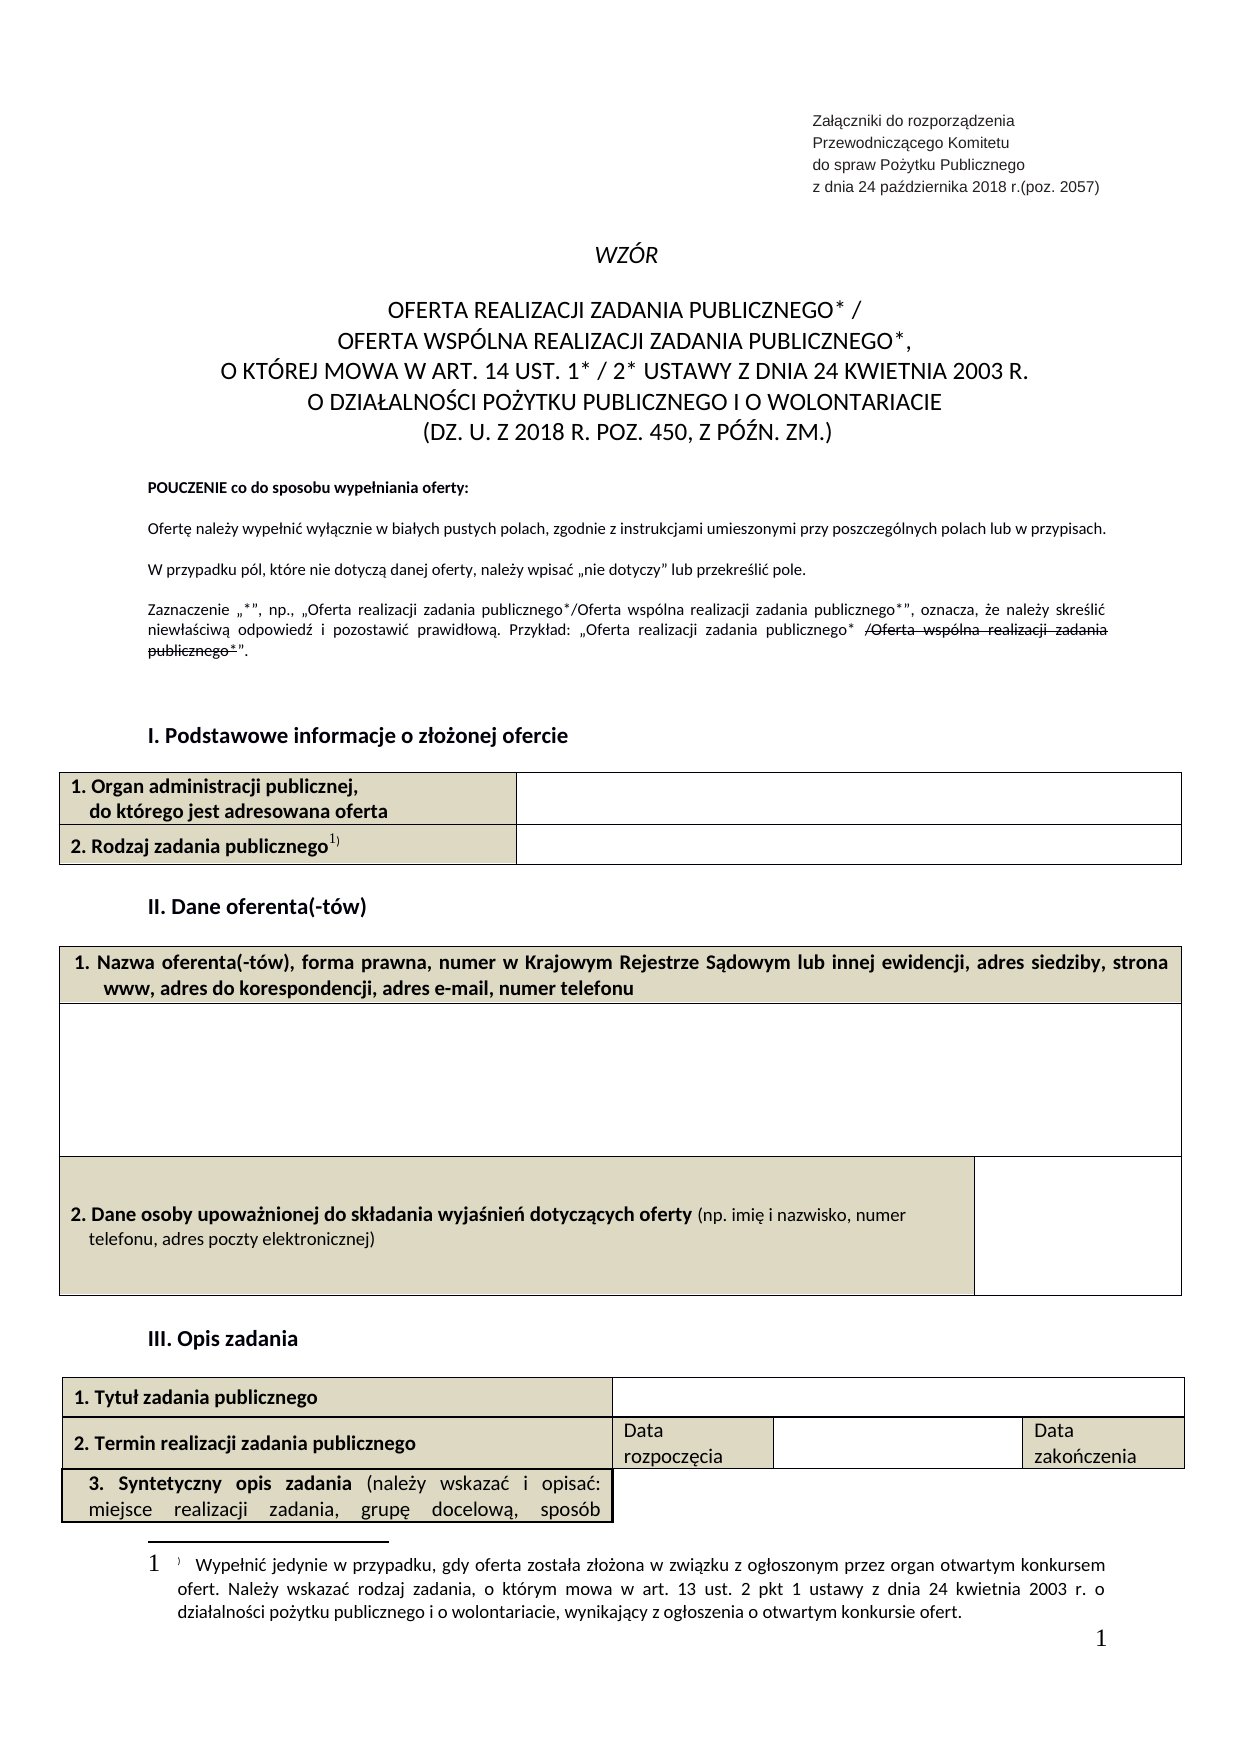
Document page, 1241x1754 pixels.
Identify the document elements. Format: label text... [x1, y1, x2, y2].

text Ofertę należy wypełnić wyłącznie w białych pustych polach, zgodnie z instrukcjami umieszonymi przy poszczególnych polach lub w przypisach. [148, 518, 1107, 538]
text Załączniki do rozporządzenia Przewodniczącego Komitetu do spraw Pożytku Publicznego z dnia 24 października 2018 r.(poz. 2057) [812, 112, 1107, 196]
text III. Opis zadania [148, 1324, 1107, 1352]
text O KTÓREJ MOWA W ART. 14 UST. 1* / 2* USTAWY Z DNIA 24 KWIETNIA 2003 R. O DZIAŁALNOŚCI POŻYTKU PUBLICZNEGO I O WOLONTARIACIE (DZ. U. Z 2018 R. POZ. 450, Z PÓŹN. ZM.) [148, 355, 1107, 447]
table_cell 2. Termin realizacji zadania publicznego [63, 1418, 612, 1468]
table_header [517, 773, 1181, 824]
table_cell 2. Dane osoby upoważnionej do składania wyjaśnień dotyczących oferty (np. imię i nazwisko, numer telefonu, adres poczty elektronicznej) [60, 1157, 974, 1294]
text Zaznaczenie „*”, np., „Oferta realizacji zadania publicznego*/Oferta wspólna realizacji zadania publicznego*”, oznacza, że należy skreślić niewłaściwą odpowiedź i pozostawić prawidłową. Przykład: „Oferta realizacji zadania publicznego* /Oferta wspólna realizacji zadania publicznego*”. [148, 599, 1107, 660]
text II. Dane oferenta(-tów) [148, 892, 1107, 921]
table_cell [774, 1418, 1022, 1468]
text OFERTA WSPÓLNA REALIZACJI ZADANIA PUBLICZNEGO*, [148, 325, 1107, 355]
table_cell 3. Syntetyczny opis zadania (należy wskazać i opisać: miejsce realizacji zadania, grupę docelową, sposób [63, 1470, 611, 1521]
table_cell 2. Rodzaj zadania publicznego) [60, 825, 516, 863]
text OFERTA REALIZACJI ZADANIA PUBLICZNEGO* / [148, 294, 1107, 325]
table_cell Data rozpoczęcia [613, 1418, 773, 1468]
text POUCZENIE co do sposobu wypełniania oferty: [148, 477, 1107, 498]
text W przypadku pól, które nie dotyczą danej oferty, należy wpisać „nie dotyczy” lub przekreślić pole. [148, 559, 1107, 579]
table_cell [975, 1157, 1181, 1294]
table_cell [517, 825, 1181, 863]
table_cell [60, 1004, 1181, 1156]
table_header 1. Nazwa oferenta(-tów), forma prawna, numer w Krajowym Rejestrze Sądowym lub innej ewidencji, adres siedziby, strona www, adres do korespondencji, adres e-mail, numer telefonu [60, 947, 1181, 1002]
text I. Podstawowe informacje o złożonej ofercie [148, 721, 1107, 749]
table_header 1. Organ administracji publicznej, do którego jest adresowana oferta [60, 773, 516, 824]
text WZÓR [148, 239, 1107, 269]
table_cell Data zakończenia [1023, 1418, 1184, 1468]
table_header 1. Tytuł zadania publicznego [63, 1378, 612, 1416]
table_header [613, 1378, 1184, 1416]
